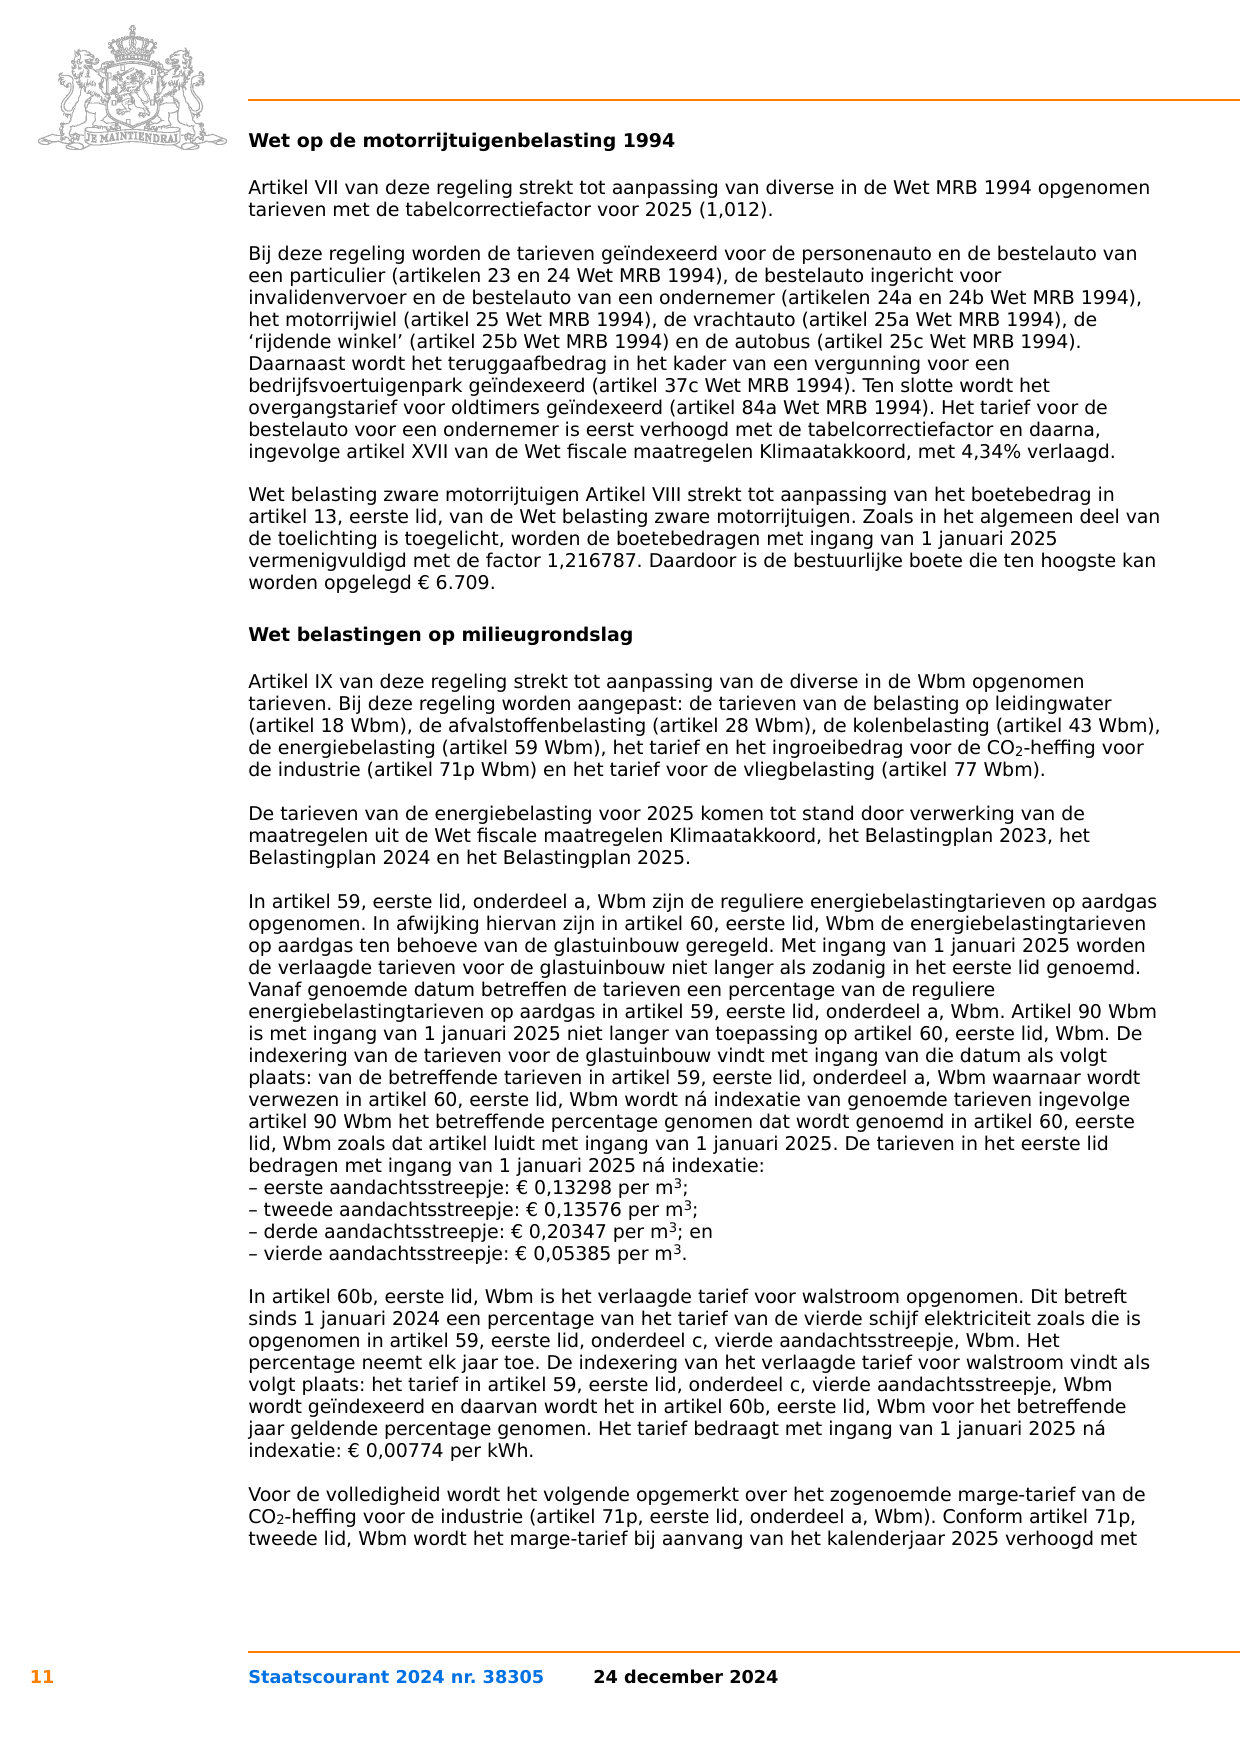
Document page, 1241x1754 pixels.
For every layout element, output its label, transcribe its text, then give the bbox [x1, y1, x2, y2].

text – tweede aandachtsstreepje: € 0,13576 per m3; [248, 1198, 1163, 1221]
text Wet belasting zware motorrijtuigen Artikel VIII strekt tot aanpassing van het boetebedrag in artikel 13, eerste lid, van de Wet belasting zware motorrijtuigen. Zoals in het algemeen deel van de toelichting is toegelicht, worden de boetebedragen met ingang van 1 januari 2025 vermenigvuldigd met de factor 1,216787. Daardoor is de bestuurlijke boete die ten hoogste kan worden opgelegd € 6.709. [248, 484, 1163, 594]
text – derde aandachtsstreepje: € 0,20347 per m3; en [248, 1221, 1163, 1242]
picture [38, 25, 227, 150]
text Artikel VII van deze regeling strekt tot aanpassing van diverse in de Wet MRB 1994 opgenomen tarieven met de tabelcorrectiefactor voor 2025 (1,012). [248, 177, 1163, 221]
text – eerste aandachtsstreepje: € 0,13298 per m3; [248, 1177, 1163, 1198]
text Bij deze regeling worden de tarieven geïndexeerd voor de personenauto en de bestelauto van een particulier (artikelen 23 en 24 Wet MRB 1994), de bestelauto ingericht voor invalidenvervoer en de bestelauto van een ondernemer (artikelen 24a en 24b Wet MRB 1994), het motorrijwiel (artikel 25 Wet MRB 1994), de vrachtauto (artikel 25a Wet MRB 1994), de ‘rijdende winkel’ (artikel 25b Wet MRB 1994) en de autobus (artikel 25c Wet MRB 1994). Daarnaast wordt het teruggaafbedrag in het kader van een vergunning voor een bedrijfsvoertuigenpark geïndexeerd (artikel 37c Wet MRB 1994). Ten slotte wordt het overgangstarief voor oldtimers geïndexeerd (artikel 84a Wet MRB 1994). Het tarief voor de bestelauto voor een ondernemer is eerst verhoogd met de tabelcorrectiefactor en daarna, ingevolge artikel XVII van de Wet fiscale maatregelen Klimaatakkoord, met 4,34% verlaagd. [248, 243, 1163, 462]
text In artikel 60b, eerste lid, Wbm is het verlaagde tarief voor walstroom opgenomen. Dit betreft sinds 1 januari 2024 een percentage van het tarief van de vierde schijf elektriciteit zoals die is opgenomen in artikel 59, eerste lid, onderdeel c, vierde aandachtsstreepje, Wbm. Het percentage neemt elk jaar toe. De indexering van het verlaagde tarief voor walstroom vindt als volgt plaats: het tarief in artikel 59, eerste lid, onderdeel c, vierde aandachtsstreepje, Wbm wordt geïndexeerd en daarvan wordt het in artikel 60b, eerste lid, Wbm voor het betreffende jaar geldende percentage genomen. Het tarief bedraagt met ingang van 1 januari 2025 ná indexatie: € 0,00774 per kWh. [248, 1286, 1163, 1462]
text Voor de volledigheid wordt het volgende opgemerkt over het zogenoemde marge-tarief van de CO2-heffing voor de industrie (artikel 71p, eerste lid, onderdeel a, Wbm). Conform artikel 71p, tweede lid, Wbm wordt het marge-tarief bij aanvang van het kalenderjaar 2025 verhoogd met [248, 1484, 1163, 1550]
text Artikel IX van deze regeling strekt tot aanpassing van de diverse in de Wbm opgenomen tarieven. Bij deze regeling worden aangepast: de tarieven van de belasting op leidingwater (artikel 18 Wbm), de afvalstoffenbelasting (artikel 28 Wbm), de kolenbelasting (artikel 43 Wbm), de energiebelasting (artikel 59 Wbm), het tarief en het ingroeibedrag voor de CO2-heffing voor de industrie (artikel 71p Wbm) en het tarief voor de vliegbelasting (artikel 77 Wbm). [248, 671, 1163, 781]
subtitle Wet belastingen op milieugrondslag [248, 624, 1163, 646]
text – vierde aandachtsstreepje: € 0,05385 per m3. [248, 1242, 1163, 1264]
text De tarieven van de energiebelasting voor 2025 komen tot stand door verwerking van de maatregelen uit de Wet fiscale maatregelen Klimaatakkoord, het Belastingplan 2023, het Belastingplan 2024 en het Belastingplan 2025. [248, 803, 1163, 869]
subtitle Wet op de motorrijtuigenbelasting 1994 [248, 130, 1163, 152]
text In artikel 59, eerste lid, onderdeel a, Wbm zijn de reguliere energiebelastingtarieven op aardgas opgenomen. In afwijking hiervan zijn in artikel 60, eerste lid, Wbm de energiebelastingtarieven op aardgas ten behoeve van de glastuinbouw geregeld. Met ingang van 1 januari 2025 worden de verlaagde tarieven voor de glastuinbouw niet langer als zodanig in het eerste lid genoemd. Vanaf genoemde datum betreffen de tarieven een percentage van de reguliere energiebelastingtarieven op aardgas in artikel 59, eerste lid, onderdeel a, Wbm. Artikel 90 Wbm is met ingang van 1 januari 2025 niet langer van toepassing op artikel 60, eerste lid, Wbm. De indexering van de tarieven voor de glastuinbouw vindt met ingang van die datum als volgt plaats: van de betreffende tarieven in artikel 59, eerste lid, onderdeel a, Wbm waarnaar wordt verwezen in artikel 60, eerste lid, Wbm wordt ná indexatie van genoemde tarieven ingevolge artikel 90 Wbm het betreffende percentage genomen dat wordt genoemd in artikel 60, eerste lid, Wbm zoals dat artikel luidt met ingang van 1 januari 2025. De tarieven in het eerste lid bedragen met ingang van 1 januari 2025 ná indexatie: [248, 891, 1163, 1177]
